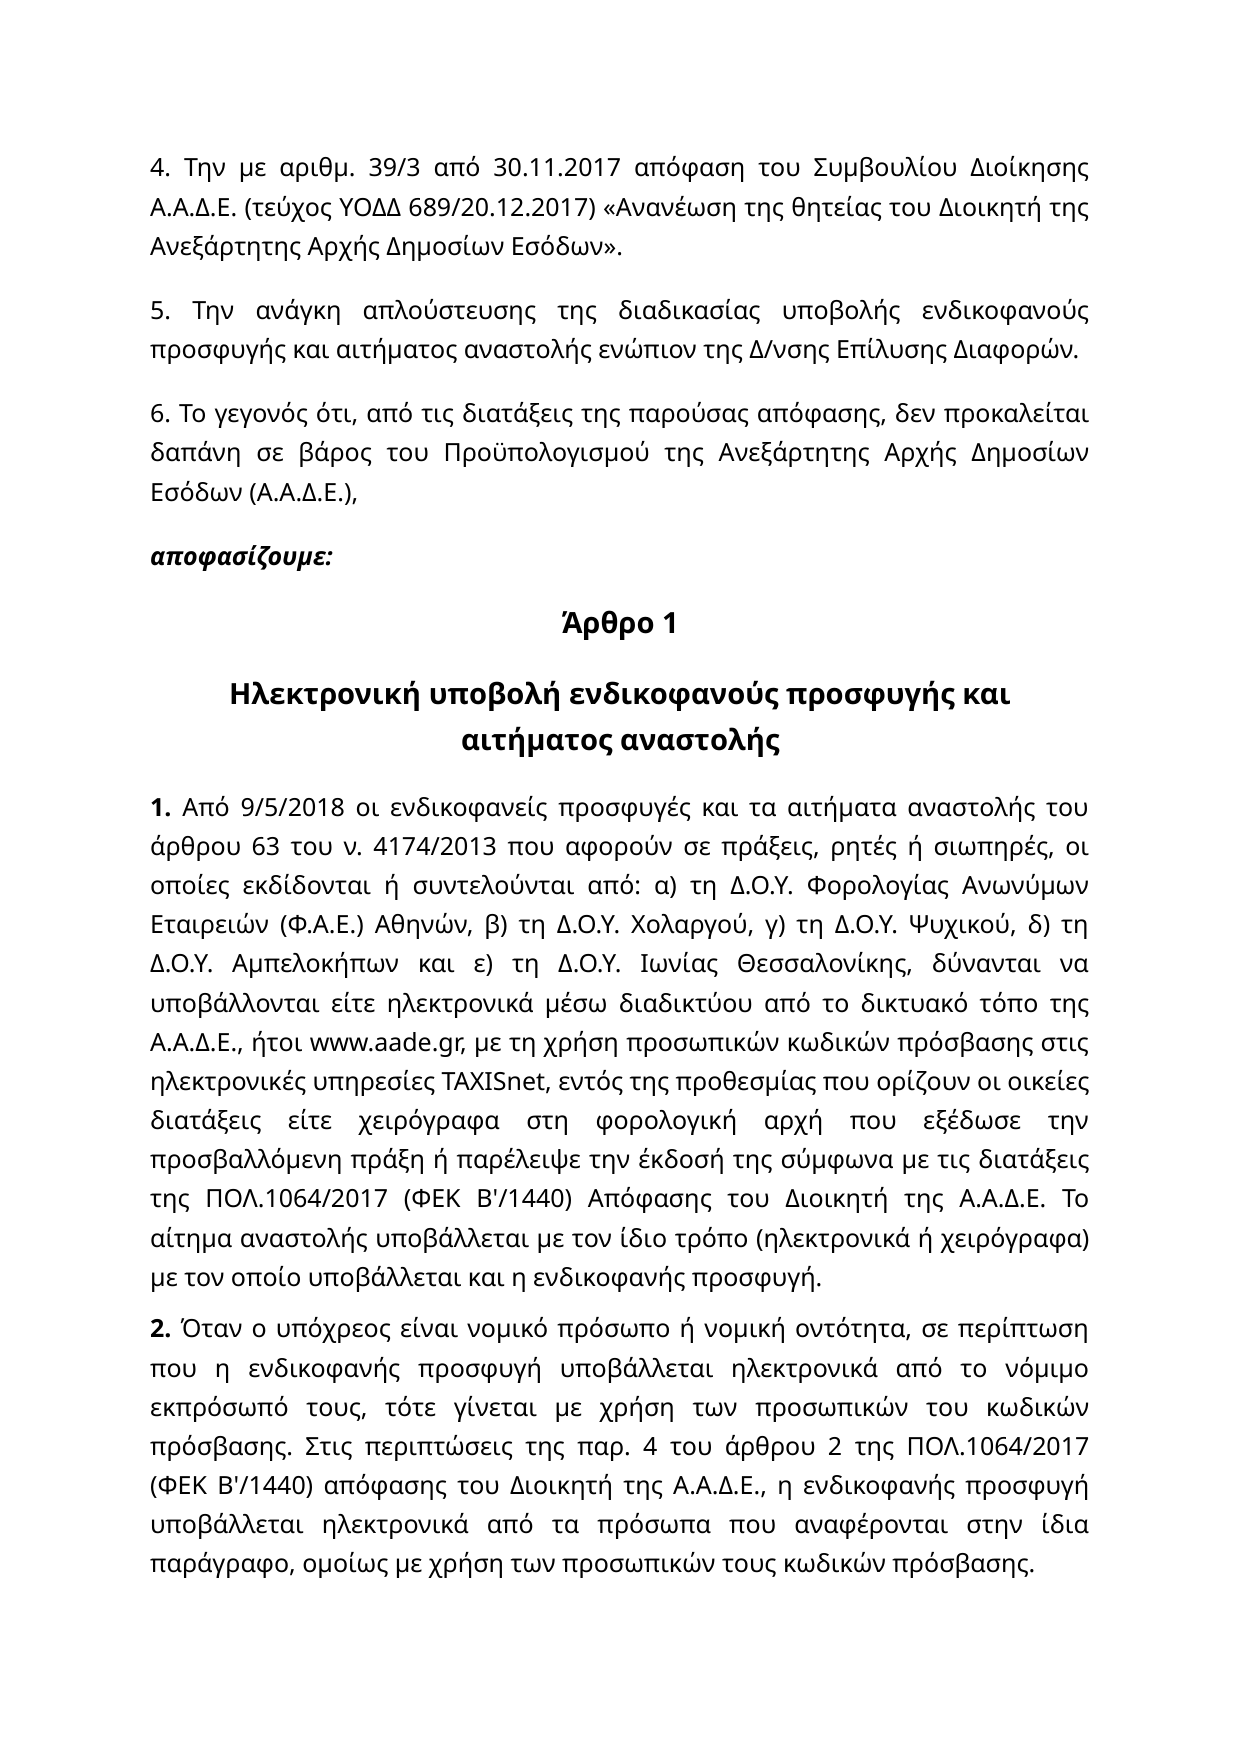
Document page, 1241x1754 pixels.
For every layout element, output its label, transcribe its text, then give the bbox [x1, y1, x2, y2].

subtitle Ηλεκτρονική υποβολή ενδικοφανούς προσφυγής και αιτήματος αναστολής [150, 673, 1090, 758]
text 5. Την ανάγκη απλούστευσης της διαδικασίας υποβολής ενδικοφανούς προσφυγής και αιτήματος αναστολής ενώπιον της Δ/νσης Επίλυσης Διαφορών. [150, 292, 1090, 366]
text 2. Όταν ο υπόχρεος είναι νομικό πρόσωπο ή νομική οντότητα, σε περίπτωση που η ενδικοφανής προσφυγή υποβάλλεται ηλεκτρονικά από το νόμιμο εκπρόσωπό τους, τότε γίνεται με χρήση των προσωπικών του κωδικών πρόσβασης. Στις περιπτώσεις της παρ. 4 του άρθρου 2 της ΠΟΛ.1064/2017 (ΦΕΚ B'/1440) απόφασης του Διοικητή της Α.Α.Δ.Ε., η ενδικοφανής προσφυγή υποβάλλεται ηλεκτρονικά από τα πρόσωπα που αναφέρονται στην ίδια παράγραφο, ομοίως με χρήση των προσωπικών τους κωδικών πρόσβασης. [150, 1311, 1090, 1580]
text 4. Την με αριθμ. 39/3 από 30.11.2017 απόφαση του Συμβουλίου Διοίκησης Α.Α.Δ.Ε. (τεύχος ΥΟΔΔ 689/20.12.2017) «Ανανέωση της θητείας του Διοικητή της Ανεξάρτητης Αρχής Δημοσίων Εσόδων». [150, 150, 1090, 262]
subtitle Άρθρο 1 [150, 602, 1090, 642]
text αποφασίζουμε: [150, 538, 1090, 572]
text 1. Από 9/5/2018 οι ενδικοφανείς προσφυγές και τα αιτήματα αναστολής του άρθρου 63 του ν. 4174/2013 που αφορούν σε πράξεις, ρητές ή σιωπηρές, οι οποίες εκδίδονται ή συντελούνται από: α) τη Δ.Ο.Υ. Φορολογίας Ανωνύμων Εταιρειών (Φ.Α.Ε.) Αθηνών, β) τη Δ.Ο.Υ. Χολαργού, γ) τη Δ.Ο.Υ. Ψυχικού, δ) τη Δ.Ο.Υ. Αμπελοκήπων και ε) τη Δ.Ο.Υ. Ιωνίας Θεσσαλονίκης, δύνανται να υποβάλλονται είτε ηλεκτρονικά μέσω διαδικτύου από το δικτυακό τόπο της Α.Α.Δ.Ε., ήτοι www.aade.gr, με τη χρήση προσωπικών κωδικών πρόσβασης στις ηλεκτρονικές υπηρεσίες TAXISnet, εντός της προθεσμίας που ορίζουν οι οικείες διατάξεις είτε χειρόγραφα στη φορολογική αρχή που εξέδωσε την προσβαλλόμενη πράξη ή παρέλειψε την έκδοσή της σύμφωνα με τις διατάξεις της ΠΟΛ.1064/2017 (ΦΕΚ B'/1440) Απόφασης του Διοικητή της Α.Α.Δ.Ε. Το αίτημα αναστολής υποβάλλεται με τον ίδιο τρόπο (ηλεκτρονικά ή χειρόγραφα) με τον οποίο υποβάλλεται και η ενδικοφανής προσφυγή. [150, 789, 1090, 1293]
text 6. Το γεγονός ότι, από τις διατάξεις της παρούσας απόφασης, δεν προκαλείται δαπάνη σε βάρος του Προϋπολογισμού της Ανεξάρτητης Αρχής Δημοσίων Εσόδων (Α.Α.Δ.Ε.), [150, 396, 1090, 508]
